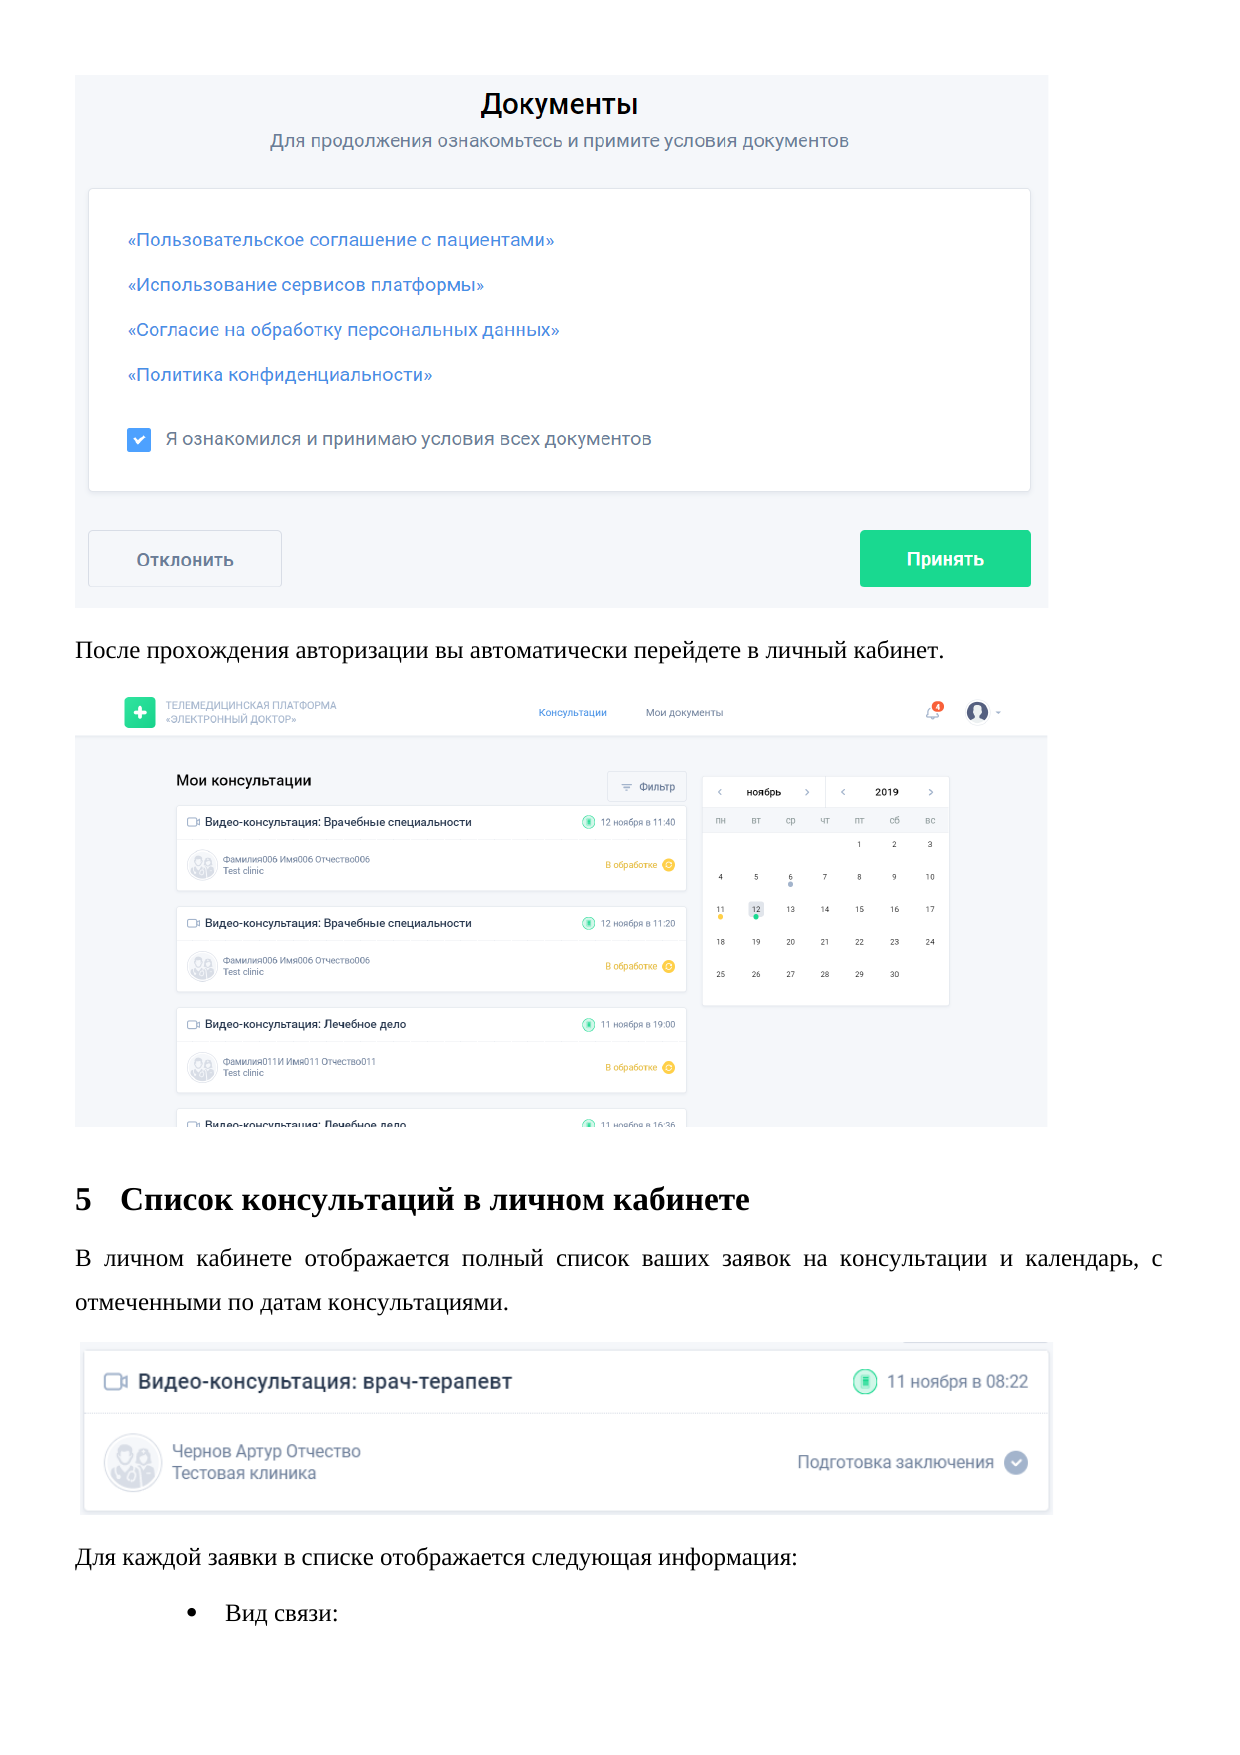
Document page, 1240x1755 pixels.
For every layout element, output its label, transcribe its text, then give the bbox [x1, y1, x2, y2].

text После прохождения авторизации вы автоматически перейдете в личный кабинет. [75, 635, 1164, 664]
text Для каждой заявки в списке отображается следующая информация: [75, 1542, 1164, 1571]
list Вид связи: [187, 1598, 1164, 1627]
text В личном кабинете отображается полный список ваших заявок на консультации и календарь, с отмеченными по датам консультациями. [75, 1243, 1164, 1315]
subtitle Список консультаций в личном кабинете [75, 1180, 1164, 1218]
